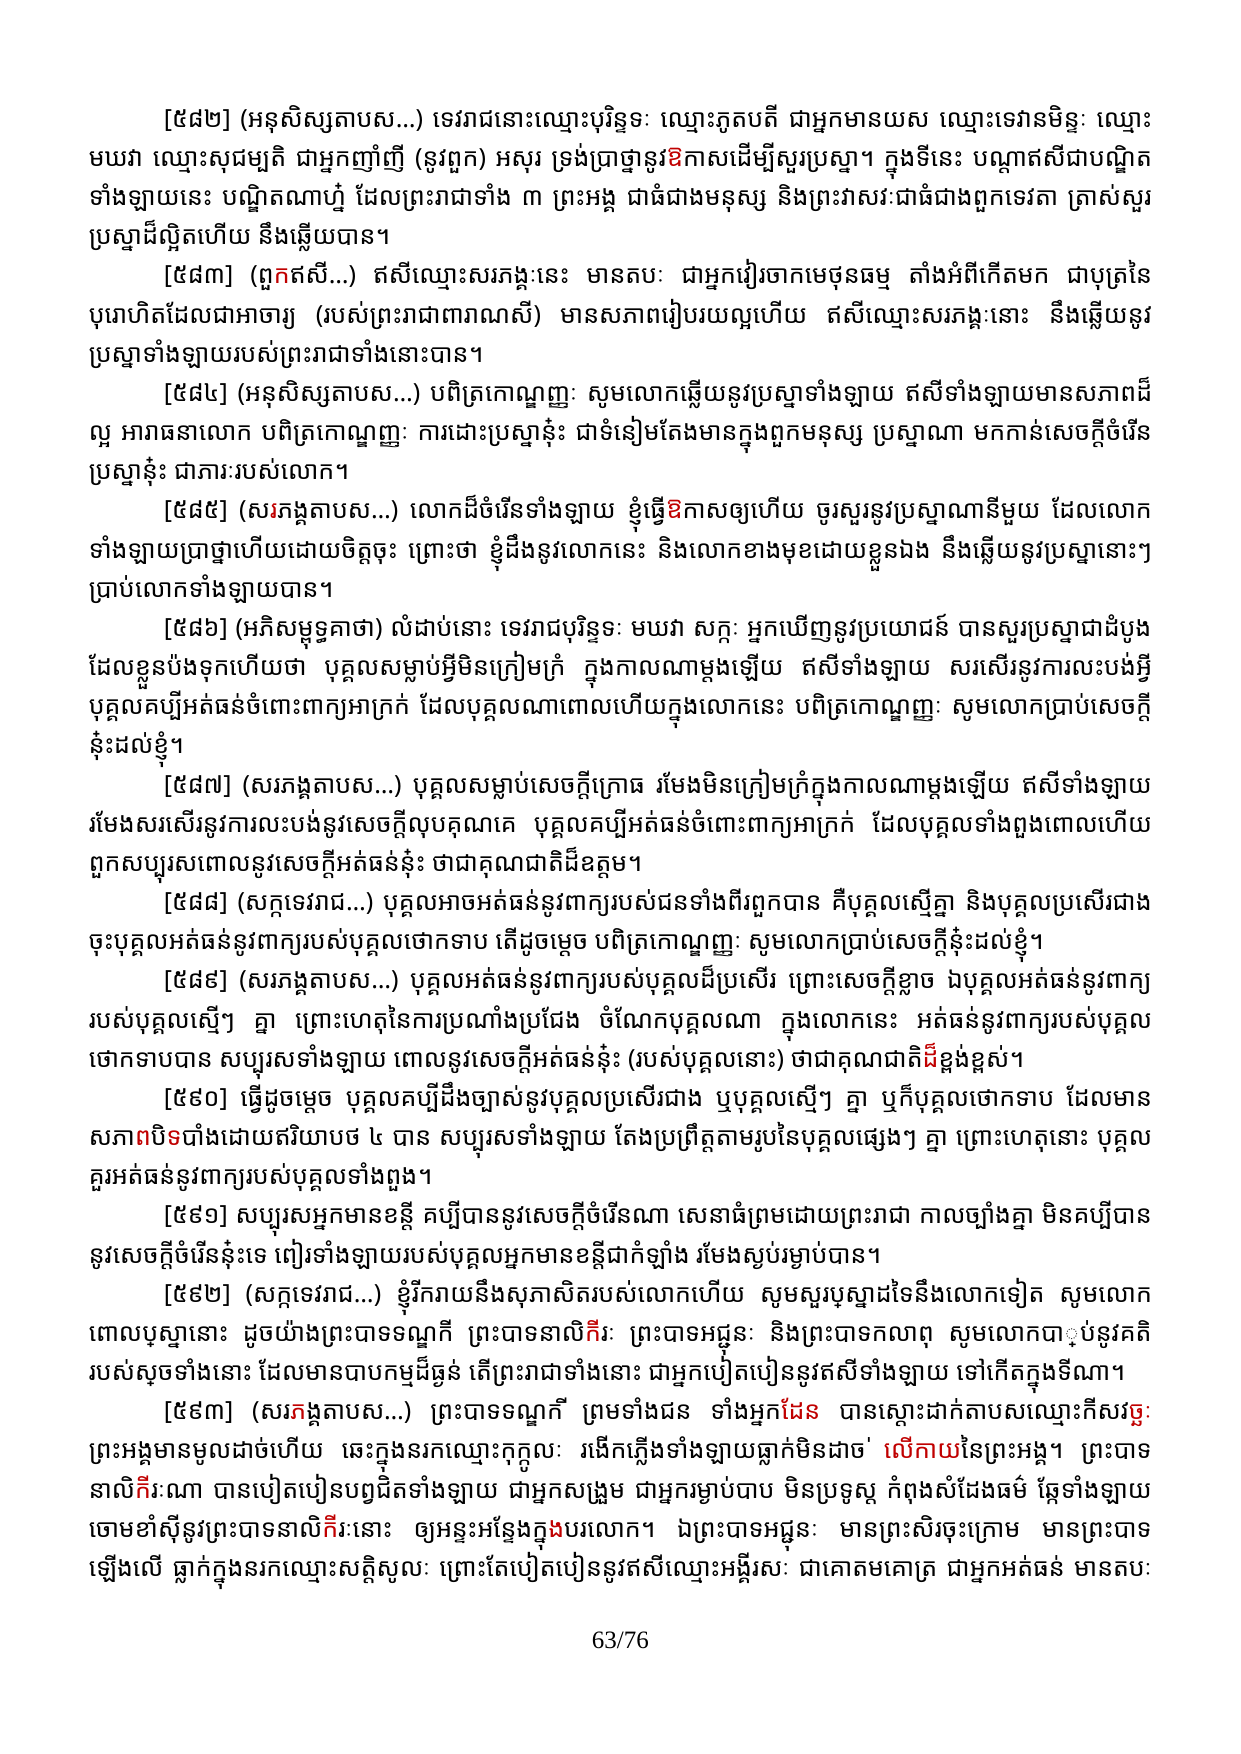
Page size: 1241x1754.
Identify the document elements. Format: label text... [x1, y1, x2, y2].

text [៥៩០] ធ្វើដូចម្តេច បុគ្គលគប្បីដឹងច្បាស់​នូវបុគ្គល​ប្រសើរជាង ឬ​បុគ្គល​ស្មើៗ គ្នា ឬក៏​បុគ្គល​ថោកទាប ដែល​មានសភាព​បិទបាំង​ដោយ​ឥរិយាបថ ៤ បាន សប្បុរស​ទាំង​ឡាយ តែង​ប្រព្រឹត្ត​តាមរូប​នៃបុគ្គល​ផ្សេងៗ គ្នា ព្រោះ​ហេតុនោះ បុគ្គល​គួរអត់ធន់​នូវពាក្យ​របស់​បុគ្គល​ទាំងពួង។ [88, 1079, 1152, 1192]
text [៥៨៤] (អនុសិស្សតាបស…) បពិត្រ​កោណ្ឌញ្ញៈ សូមលោក​ឆ្លើយនូវ​ប្រស្នា​ទាំងឡាយ ឥសី​ទាំងឡាយ​មានសភាព​ដ៏ល្អ អារាធនា​លោក បពិត្រ​កោណ្ឌញ្ញៈ ការដោះ​ប្រស្នា​នុ៎ះ ជាទំនៀម​តែងមាន​ក្នុងពួក​មនុស្ស ប្រស្នា​ណា មកកាន់​សេចក្តី​ចំរើន ប្រស្នានុ៎ះ ជាភារៈ​របស់លោក។ [88, 374, 1152, 487]
text [៥៩៣] (សរភង្គតាបស…) ព្រះបាទទណ្ឌកី ព្រមទាំង​ជន ទាំង​អ្នកដែន បានស្តោះ​ដាក់​តាបស​ឈ្មោះ​កីសវច្ឆៈ ព្រះអង្គ​មានមូល​ដាច់ហើយ ឆេះក្នុង​នរក​ឈ្មោះ​កុក្កូលៈ រងើកភ្លើង​ទាំងឡាយ​ធ្លាក់មិន​ដាច់ លើកាយ​នៃព្រះអង្គ។ ព្រះបាទ​នាលិកីរៈ​ណា បាន​បៀតបៀន​បព្វជិត​ទាំងឡាយ ជាអ្នក​សង្រួម ជាអ្នក​រម្ងាប់បាប មិនប្រទូស្ត កំពុង​សំដែង​ធម៌ ឆ្កែទាំងឡាយ​ចោមខាំ​ស៊ីនូវព្រះបាទ​នាលិកីរៈនោះ ឲ្យអន្ទះ​អន្ទែង​ក្នុងបរលោក។ ឯ​ព្រះបាទ​អជ្ជុនៈ មានព្រះសិរ​ចុះក្រោម មានព្រះបាទ​ឡើងលើ ធ្លាក់​ក្នុងនរក​ឈ្មោះ​សត្តិសូលៈ ព្រោះតែ​បៀតបៀន​នូវឥសី​ឈ្មោះ​អង្គីរសៈ ជា​គោតមគោត្រ ជាអ្នក​អត់ធន់ មានតបៈ ប្រព្រឹត្តធម៌​ដ៏ប្រសើរ​អស់កាល​យូរ។ ព្រះបាទ​កលាពុ​ណា បាន​កាត់​ឲ្យជា​កំណាត់​តូច និង​កំណាត់ធំ នូវបព្វជិត​ដែលពោល​នូវខន្តិ ជាអ្នក​រម្ងាប់បាប ជាអ្នក​មិន​ប្រទូស្ត ព្រះបាទ​កលាពុ (នោះ) ក៏កើត​ឆេះនៅក្នុង​នរកឈ្មោះ​អវីចិ មានកំដៅ​ដ៏ខ្លាំង មាន​វេទនា​ដ៏ផ្សាក្តៅ ជាទី​គួរខ្លាច។ បណ្ឌិត​បានឮ​នូវនរក​ទាំងឡាយ​នេះផង នូវនរក​ទាំងឡាយ​ដទៃ ដ៏លាមក​លើសជាង​នរក​នេះផង គួរប្រព្រឹត្តធម៌​ក្នុង​សមណ​ព្រាហ្មណ៍​ទាំងឡាយ លុះ​ធ្វើយ៉ាង​នេះហើយ រមែងកើត​ក្នុងឋានសួគ៌។ [88, 1393, 1152, 1584]
text [៥៨៧] (សរភង្គតាបស…) បុគ្គលសម្លាប់សេចក្តី​ក្រោធ រមែង​មិនក្រៀម​ក្រំក្នុង​កាលណា​ម្តងឡើយ ឥសី​ទាំងឡាយ រមែង​សរសើរ​នូវការ​លះបង់​នូវសេចក្តី​លុបគុណគេ បុគ្គល​គប្បី​អត់ធន់​ចំពោះ​ពាក្យអាក្រក់ ដែល​បុគ្គល​ទាំងពួង​ពោលហើយ ពួក​សប្បុរស​ពោលនូវ​សេចក្តី​អត់ធន់នុ៎ះ ថាជា​គុណជាតិ​ដ៏ឧត្តម។ [88, 766, 1152, 879]
text [៥៨៣] (ពួកឥសី…) ឥសីឈ្មោះ​សរភង្គៈ​នេះ មានតបៈ ជាអ្នកវៀរចាក​មេថុនធម្ម តាំង​អំពី​កើតមក ជាបុត្រ​នៃបុរោហិត​ដែលជា​អាចារ្យ (របស់​ព្រះរាជា​ពារាណសី) មាន​សភាព​រៀបរយ​ល្អហើយ ឥសី​ឈ្មោះ​សរភង្គៈ​នោះ នឹងឆ្លើយ​នូវប្រស្នា​ទាំងឡាយ​របស់​ព្រះរាជា​ទាំងនោះ​បាន។ [88, 257, 1152, 369]
text [៥៩១] សប្បុរសអ្នកមានខន្តី គប្បីបាន​នូវសេចក្តី​ចំរើនណា សេនាធំ​ព្រម​ដោយ​ព្រះរាជា កាល​ច្បាំងគ្នា មិនគប្បី​បាននូវ​សេចក្តី​ចំរើននុ៎ះ​ទេ ពៀរទាំង​ឡាយ​របស់​បុគ្គល​អ្នកមាន​ខន្តីជា​កំឡាំង រមែង​ស្ងប់រម្ងាប់​បាន។ [88, 1197, 1152, 1270]
text [៥៩២] (សក្កទេវរាជ…) ខ្ញុំរីករាយនឹងសុភាសិត​របស់​លោកហើយ សូម​សួរប្រស្នា​ដទៃ​នឹងលោក​ទៀត សូមលោក​ពោល​ប្រស្នានោះ ដូចយ៉ាង​ព្រះ​បាទ​ទណ្ឌកី ព្រះបាទ​នាលិកីរៈ ព្រះបាទ​អជ្ជុនៈ និង​ព្រះបាទ​កលាពុ សូម​លោកបា្រប់​នូវគតិ​របស់​ស្តេច​ទាំង​នោះ ដែល​មាន​បាបកម្ម​ដ៏ធ្ងន់ តើព្រះ​រាជា​ទាំងនោះ ជាអ្នក​បៀតបៀន​នូវឥសី​ទាំងឡាយ ទៅកើត​ក្នុងទីណា។ [88, 1275, 1152, 1388]
text [៥៨៥] (សរភង្គតាបស…) លោកដ៏ចំរើន​ទាំងឡាយ ខ្ញុំធ្វើឱកាស​ឲ្យហើយ ចូរសួរ​នូវប្រស្នា​ណានីមួយ ដែលលោក​ទាំងឡាយ​ប្រាថ្នា​ហើយ​ដោយចិត្ត​ចុះ ព្រោះថា ខ្ញុំដឹង​នូវ​លោកនេះ និង​លោក​ខាងមុខ​ដោយ​ខ្លួនឯង នឹងឆ្លើយ​នូវប្រស្នា​នោះៗ ប្រាប់​លោក​ទាំងឡាយ​បាន។ [88, 492, 1152, 604]
text [៥៨៩] (សរភង្គតាបស…) បុគ្គលអត់ធន់នូវពាក្យ​របស់បុគ្គល​ដ៏ប្រសើរ ព្រោះ​សេចក្តី​ខ្លាច ឯបុគ្គល​អត់ធន់​នូវពាក្យ​របស់បុគ្គល​ស្មើៗ គ្នា ព្រោះ​ហេតុនៃ​ការប្រណាំង​ប្រជែង ចំណែក​បុគ្គលណា ក្នុង​លោកនេះ អត់ធន់​នូវពាក្យ​របស់​បុគ្គល​ថោកទាប​បាន សប្បុរស​ទាំងឡាយ ពោលនូវ​សេចក្តី​អត់ធន់​នុ៎ះ (របស់​បុគ្គលនោះ) ថាជា​គុណជាតិ​ដ៏ខ្ពង់ខ្ពស់។ [88, 962, 1152, 1074]
text [៥៨២] (អនុសិស្សតាបស…) ទេវរាជនោះ​ឈ្មោះ​បុរិន្ទទៈ ឈ្មោះ​ភូតបតី ជា​អ្នក​មានយស ឈ្មោះ​ទេវានមិន្ទៈ ឈ្មោះ​មឃវា ឈ្មោះ​សុជម្បតិ ជាអ្នក​ញាំ​ញី (នូវពួក) អសុរ ទ្រង់ប្រាថ្នា​នូវឱកាស​ដើម្បី​សួរប្រស្នា។ ក្នុង​ទីនេះ បណ្តា​ឥសីជា​បណ្ឌិត​ទាំងឡាយ​នេះ បណ្ឌិត​ណាហ្ន៎ ដែល​ព្រះរាជា​ទាំង ៣ ព្រះអង្គ ជាធំ​ជាង​មនុស្ស និង​ព្រះវាសវៈ​ជាធំជាង​ពួក​ទេវតា ត្រាស់​សួរប្រស្នា​ដ៏​ល្អិតហើយ នឹងឆ្លើយ​បាន។ [88, 100, 1152, 252]
text [៥៨៦] (អភិសម្ពុទ្ធគាថា) លំដាប់នោះ ទេវរាជ​បុរិន្ទទៈ មឃវា សក្កៈ អ្នក​ឃើញនូវ​ប្រយោជន៍ បាន​សួរប្រស្នា​ជាដំបូង​ដែលខ្លួន​ប៉ងទុក​ហើយថា បុគ្គល​សម្លាប់អ្វី​មិន​ក្រៀមក្រំ ក្នុងកាល​ណាម្តង​ឡើយ ឥសីទាំងឡាយ សរសើរ​នូវការ​លះបង់អ្វី បុគ្គល​គប្បី​អត់ធន់​ចំពោះ​ពាក្យអាក្រក់ ដែល​បុគ្គល​ណាពោល​ហើយក្នុង​លោកនេះ បពិត្រ​កោណ្ឌញ្ញៈ សូម​លោកប្រាប់​សេចក្តី​នុ៎ះដល់ខ្ញុំ។ [88, 609, 1152, 761]
text [៥៨៨] (សក្កទេវរាជ…) បុគ្គលអាចអត់ធន់នូវពាក្យ​របស់ជន​ទាំងពីរ​ពួក​បាន គឺបុគ្គល​ស្មើគ្នា និងបុគ្គល​ប្រសើរ​ជាង ចុះបុគ្គល​អត់ធន់​នូវពាក្យ​របស់បុគ្គល​ថោកទាប តើដូច​ម្តេច បពិត្រ​កោណ្ឌញ្ញៈ សូមលោក​ប្រាប់​សេចក្តី​នុ៎ះដល់ខ្ញុំ។ [88, 884, 1152, 957]
